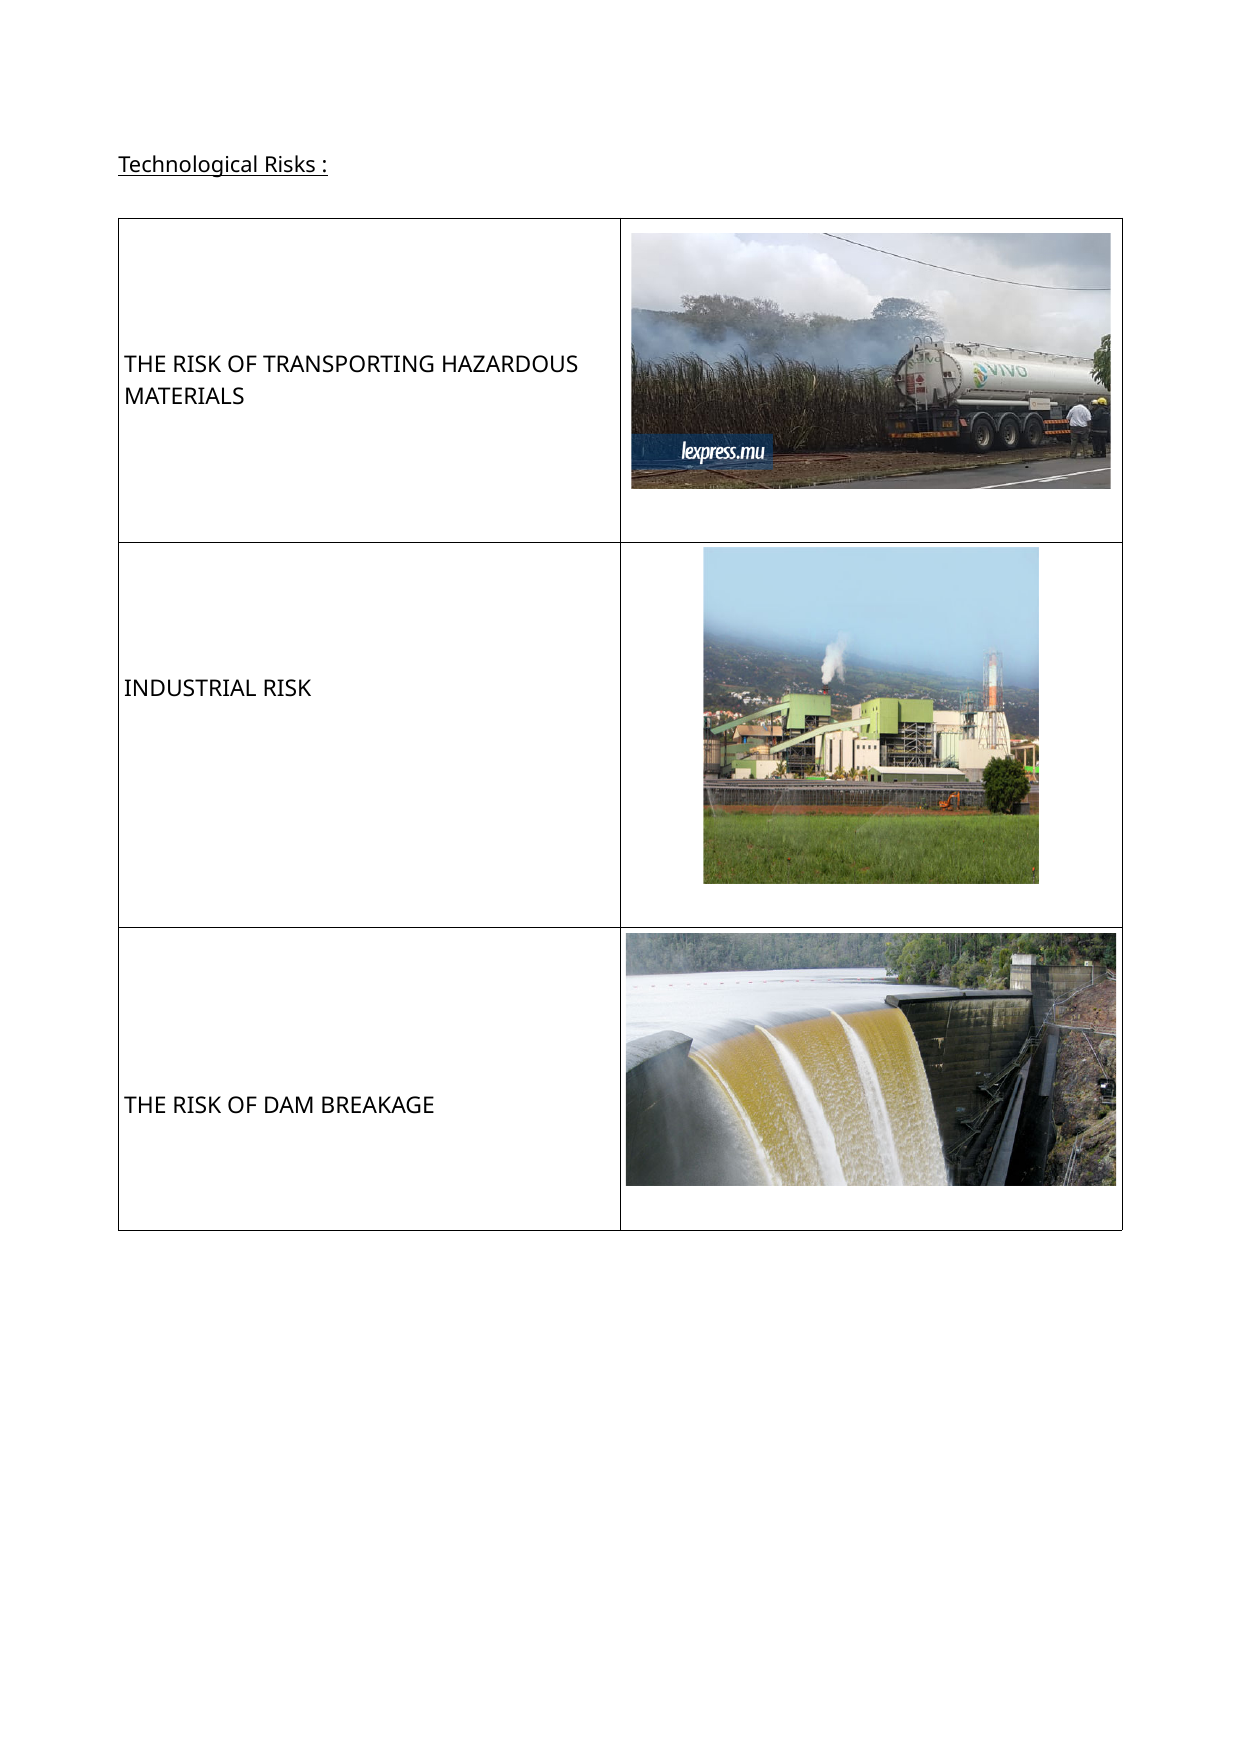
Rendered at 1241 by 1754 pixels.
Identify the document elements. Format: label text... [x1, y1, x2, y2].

picture [625, 933, 1117, 1186]
table_cell THE RISK OF DAM BREAKAGE [119, 928, 620, 1229]
table_header [621, 219, 1122, 542]
table_cell [621, 543, 1122, 927]
table_cell INDUSTRIAL RISK [119, 543, 620, 927]
table_cell [621, 928, 1122, 1229]
picture [703, 547, 1039, 884]
picture [631, 233, 1111, 489]
text Technological Risks : [118, 149, 1122, 179]
table_header THE RISK OF TRANSPORTING HAZARDOUS MATERIALS [119, 219, 620, 542]
